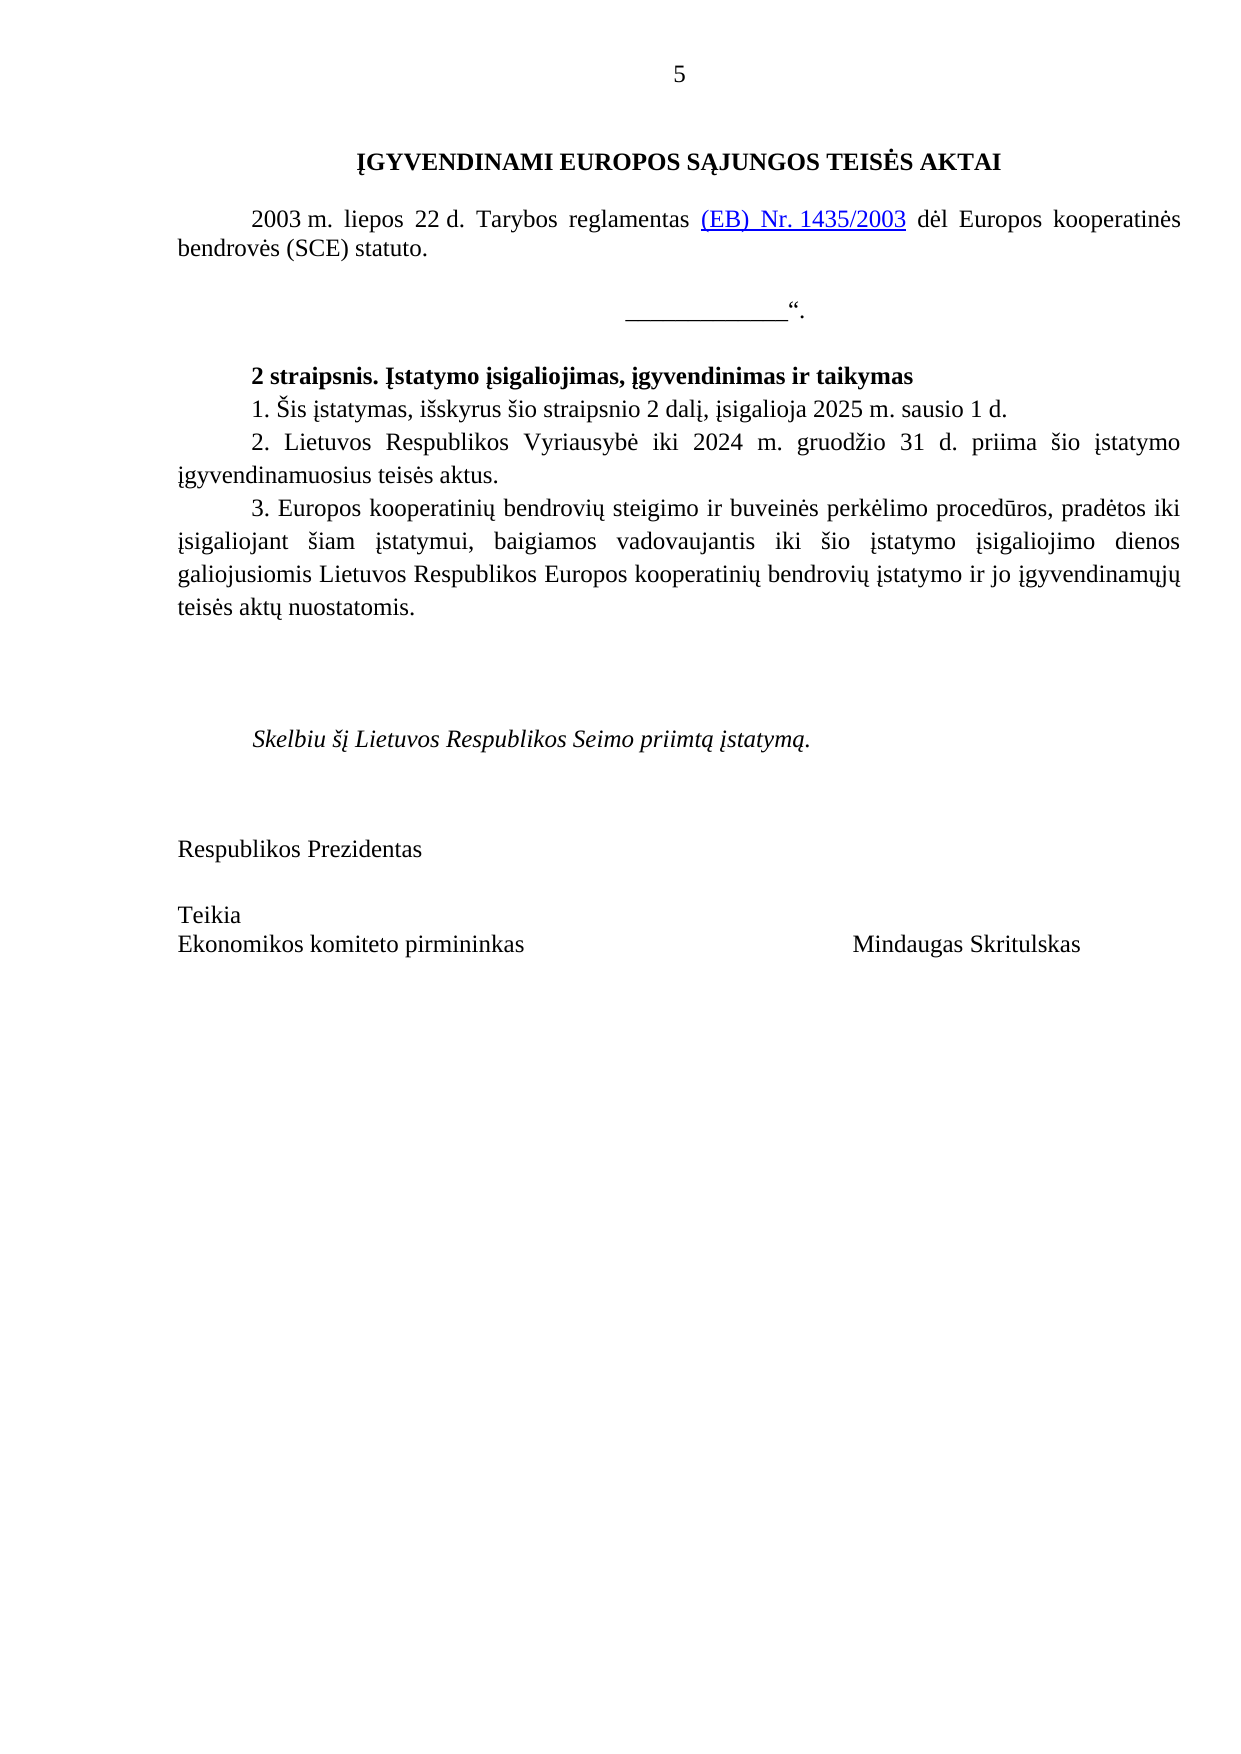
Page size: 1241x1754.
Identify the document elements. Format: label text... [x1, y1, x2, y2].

text _____________“. [177, 295, 1178, 324]
text Teikia [177, 900, 1181, 929]
text 3. Europos kooperatinių bendrovių steigimo ir buveinės perkėlimo procedūros, pradėtos iki įsigaliojant šiam įstatymui, baigiamos vadovaujantis iki šio įstatymo įsigaliojimo dienos galiojusiomis Lietuvos Respublikos Europos kooperatinių bendrovių įstatymo ir jo įgyvendinamųjų teisės aktų nuostatomis. [177, 493, 1181, 621]
text Respublikos Prezidentas [177, 834, 1181, 863]
text Ekonomikos komiteto pirmininkas Mindaugas Skritulskas [177, 929, 1181, 958]
text ĮGYVENDINAMI EUROPOS SĄJUNGOS TEISĖS AKTAI [177, 147, 1181, 176]
text Skelbiu šį Lietuvos Respublikos Seimo priimtą įstatymą. [177, 724, 1181, 753]
text 1. Šis įstatymas, išskyrus šio straipsnio 2 dalį, įsigalioja 2025 m. sausio 1 d. [177, 394, 1181, 423]
text 2003 m. liepos 22 d. Tarybos reglamentas (EB) Nr. 1435/2003 dėl Europos kooperatinės bendrovės (SCE) statuto. [177, 204, 1181, 262]
text 2. Lietuvos Respublikos Vyriausybė iki 2024 m. gruodžio 31 d. priima šio įstatymo įgyvendinamuosius teisės aktus. [177, 427, 1181, 489]
text 2 straipsnis. Įstatymo įsigaliojimas, įgyvendinimas ir taikymas [177, 361, 1181, 390]
